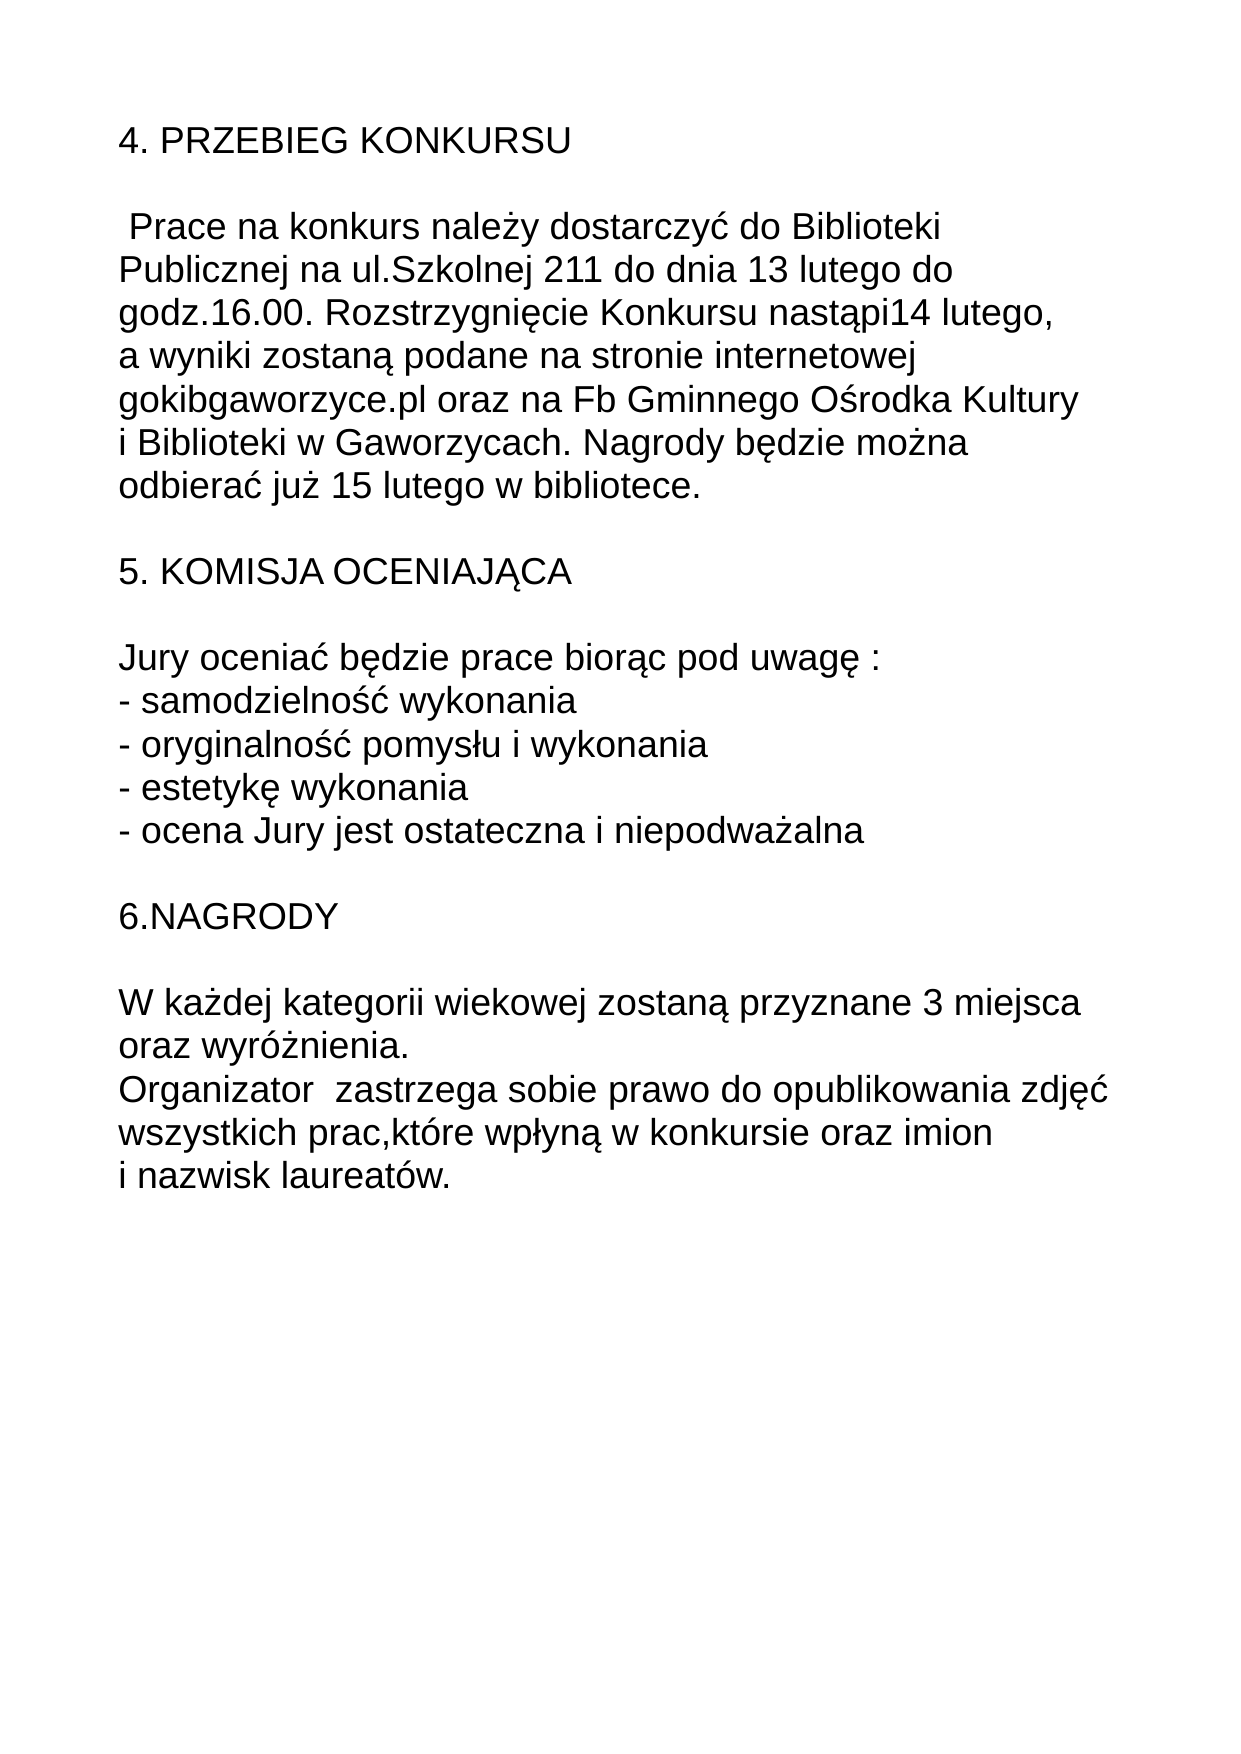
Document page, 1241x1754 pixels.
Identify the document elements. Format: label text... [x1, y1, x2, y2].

text Prace na konkurs należy dostarczyć do Biblioteki Publicznej na ul.Szkolnej 211 do dnia 13 lutego do godz.16.00. Rozstrzygnięcie Konkursu nastąpi14 lutego, a wyniki zostaną podane na stronie internetowej gokibgaworzyce.pl oraz na Fb Gminnego Ośrodka Kultury i Biblioteki w Gaworzycach. Nagrody będzie można odbierać już 15 lutego w bibliotece. [118, 204, 1122, 506]
text - estetykę wykonania [118, 765, 1122, 808]
text Organizator zastrzega sobie prawo do opublikowania zdjęć wszystkich prac,które wpłyną w konkursie oraz imion [118, 1067, 1122, 1153]
text - samodzielność wykonania [118, 679, 1122, 722]
text Jury oceniać będzie prace biorąc pod uwagę : [118, 636, 1122, 679]
text 4. PRZEBIEG KONKURSU [118, 118, 1122, 161]
text 5. KOMISJA OCENIAJĄCA [118, 549, 1122, 592]
text - oryginalność pomysłu i wykonania [118, 722, 1122, 765]
text i nazwisk laureatów. [118, 1153, 1122, 1196]
text W każdej kategorii wiekowej zostaną przyznane 3 miejsca oraz wyróżnienia. [118, 981, 1122, 1067]
text 6.NAGRODY [118, 894, 1122, 937]
text - ocena Jury jest ostateczna i niepodważalna [118, 808, 1122, 851]
